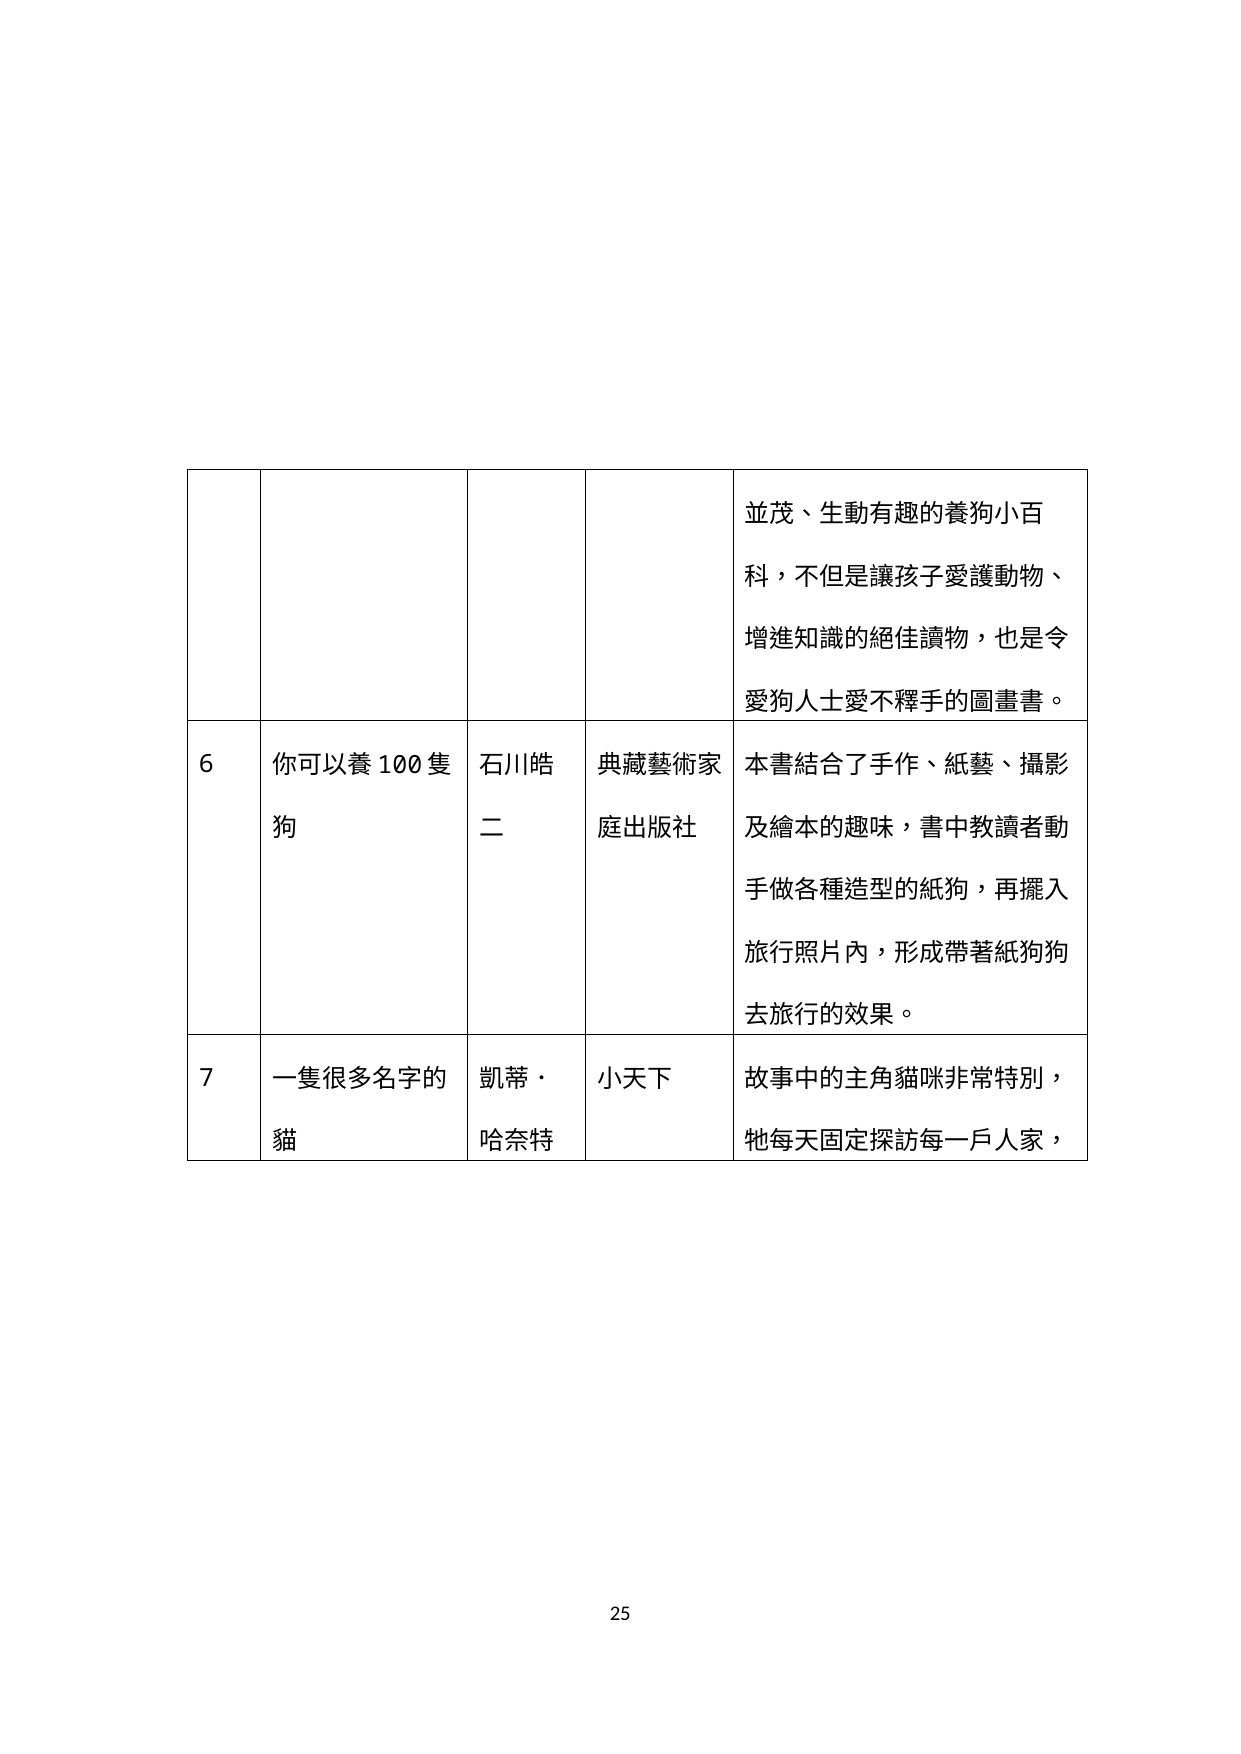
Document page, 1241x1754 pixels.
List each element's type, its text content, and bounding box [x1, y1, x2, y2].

table_cell [261, 470, 467, 720]
table_cell 一隻很多名字的貓 [261, 1035, 467, 1160]
table_cell 7 [188, 1035, 260, 1160]
table_cell 小天下 [586, 1035, 733, 1160]
table_cell 石川皓二 [468, 721, 585, 1034]
table_cell [468, 470, 585, 720]
table_cell 典藏藝術家庭出版社 [586, 721, 733, 1034]
table_cell 故事中的主角貓咪非常特別，牠每天固定探訪每一戶人家， [734, 1035, 1087, 1160]
table_cell 並茂、生動有趣的養狗小百科，不但是讓孩子愛護動物、增進知識的絕佳讀物，也是令愛狗人士愛不釋手的圖畫書。 [734, 470, 1087, 720]
table_cell 6 [188, 721, 260, 1034]
table_cell 本書結合了手作、紙藝、攝影及繪本的趣味，書中教讀者動手做各種造型的紙狗，再擺入旅行照片內，形成帶著紙狗狗去旅行的效果。 [734, 721, 1087, 1034]
table_cell [188, 470, 260, 720]
table_cell [586, 470, 733, 720]
table_cell 凱蒂．哈奈特 [468, 1035, 585, 1160]
table_cell 你可以養100隻狗 [261, 721, 467, 1034]
